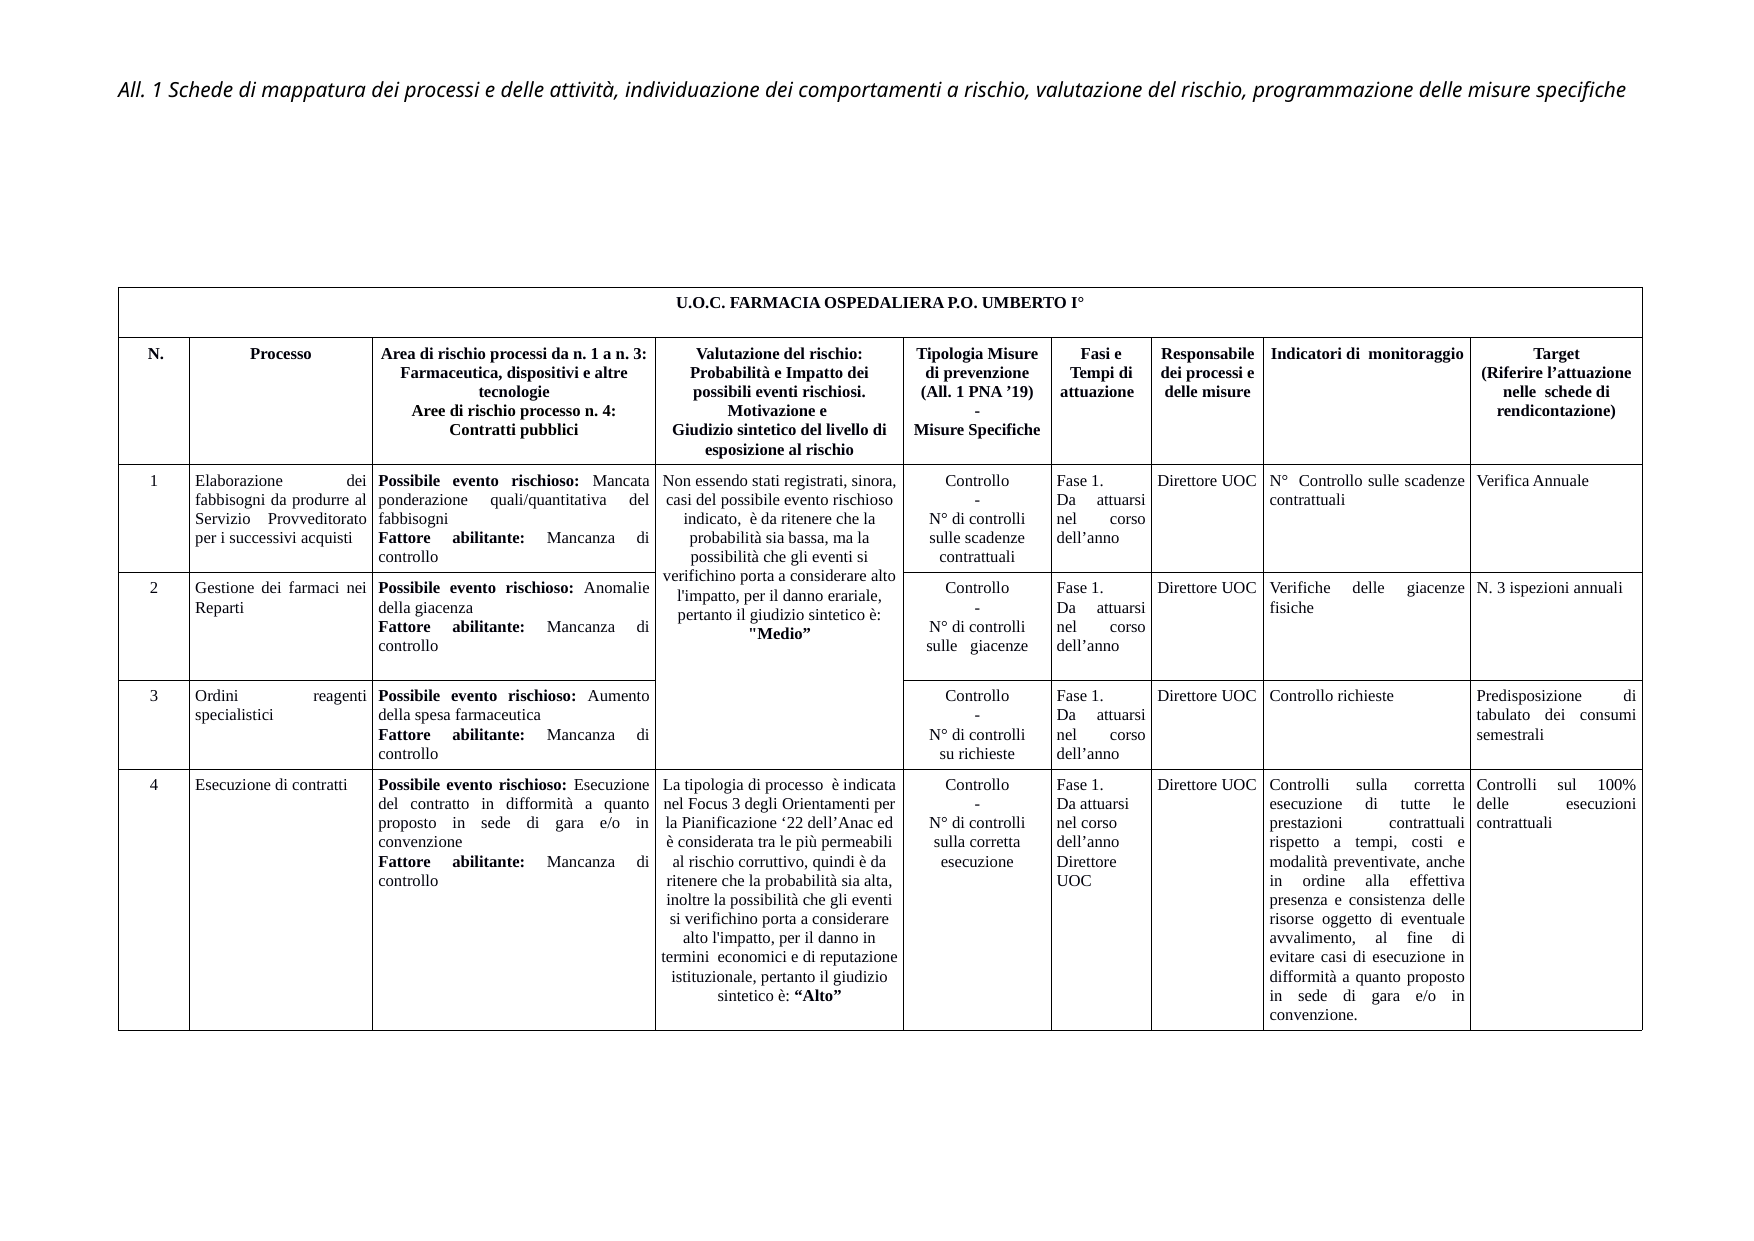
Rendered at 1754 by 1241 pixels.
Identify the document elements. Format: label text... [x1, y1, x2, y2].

table_cell Possibile evento rischioso: Esecuzione del contratto in difformità a quanto proposto in sede di gara e/o in convenzione Fattore abilitante: Mancanza di controllo [373, 770, 655, 1029]
table_cell Fase 1. Da attuarsi nel corso dell’anno [1052, 681, 1151, 768]
table_header U.O.C. FARMACIA OSPEDALIERA P.O. UMBERTO I° [119, 288, 1642, 337]
table_cell Target (Riferire l’attuazione nelle schede di rendicontazione) [1471, 338, 1642, 464]
table_cell Fase 1. Da attuarsi nel corso dell’anno [1052, 465, 1151, 572]
table_cell Possibile evento rischioso: Mancata ponderazione quali/quantitativa del fabbisogni Fattore abilitante: Mancanza di controllo [373, 465, 655, 572]
table_cell 3 [119, 681, 189, 768]
table_cell Non essendo stati registrati, sinora, casi del possibile evento rischioso indicato, è da ritenere che la probabilità sia bassa, ma la possibilità che gli eventi si verifichino porta a considerare alto l'impatto, per il danno erariale, pertanto il giudizio sintetico è: "Medio” [656, 465, 903, 768]
table_cell Direttore UOC [1152, 770, 1263, 1029]
table_cell Direttore UOC [1152, 681, 1263, 768]
table_cell Controllo - N° di controlli sulle giacenze [904, 573, 1051, 680]
table_cell 2 [119, 573, 189, 680]
table_cell Esecuzione di contratti [190, 770, 372, 1029]
table_cell Valutazione del rischio: Probabilità e Impatto dei possibili eventi rischiosi. Motivazione e Giudizio sintetico del livello di esposizione al rischio [656, 338, 903, 464]
table_cell Processo [190, 338, 372, 464]
table_cell Controllo - N° di controlli su richieste [904, 681, 1051, 768]
table_cell Controlli sulla corretta esecuzione di tutte le prestazioni contrattuali rispetto a tempi, costi e modalità preventivate, anche in ordine alla effettiva presenza e consistenza delle risorse oggetto di eventuale avvalimento, al fine di evitare casi di esecuzione in difformità a quanto proposto in sede di gara e/o in convenzione. [1264, 770, 1470, 1029]
table_cell Controllo - N° di controlli sulle scadenze contrattuali [904, 465, 1051, 572]
table_cell Predisposizione di tabulato dei consumi semestrali [1471, 681, 1642, 768]
table_cell La tipologia di processo è indicata nel Focus 3 degli Orientamenti per la Pianificazione ‘22 dell’Anac ed è considerata tra le più permeabili al rischio corruttivo, quindi è da ritenere che la probabilità sia alta, inoltre la possibilità che gli eventi si verifichino porta a considerare alto l'impatto, per il danno in termini economici e di reputazione istituzionale, pertanto il giudizio sintetico è: “Alto” [656, 770, 903, 1029]
table_cell Possibile evento rischioso: Anomalie della giacenza Fattore abilitante: Mancanza di controllo [373, 573, 655, 680]
table_cell Controllo - N° di controlli sulla corretta esecuzione [904, 770, 1051, 1029]
table_cell N. 3 ispezioni annuali [1471, 573, 1642, 680]
table_cell N° Controllo sulle scadenze contrattuali [1264, 465, 1470, 572]
table_cell Direttore UOC [1152, 573, 1263, 680]
table_cell Direttore UOC [1152, 465, 1263, 572]
table_cell Elaborazione dei fabbisogni da produrre al Servizio Provveditorato per i successivi acquisti [190, 465, 372, 572]
table_cell Possibile evento rischioso: Aumento della spesa farmaceutica Fattore abilitante: Mancanza di controllo [373, 681, 655, 768]
table_cell Fase 1. Da attuarsi nel corso dell’anno [1052, 573, 1151, 680]
table_cell Ordini reagenti specialistici [190, 681, 372, 768]
table_cell Verifica Annuale [1471, 465, 1642, 572]
table_cell N. [119, 338, 189, 464]
table_cell Verifiche delle giacenze fisiche [1264, 573, 1470, 680]
table_cell Gestione dei farmaci nei Reparti [190, 573, 372, 680]
table_cell Area di rischio processi da n. 1 a n. 3: Farmaceutica, dispositivi e altre tecnologie Aree di rischio processo n. 4: Contratti pubblici [373, 338, 655, 464]
table_cell 4 [119, 770, 189, 1029]
table_cell Controlli sul 100% delle esecuzioni contrattuali [1471, 770, 1642, 1029]
table_cell Fasi e Tempi di attuazione [1052, 338, 1151, 464]
table_cell Fase 1. Da attuarsi nel corso dell’anno Direttore UOC [1052, 770, 1151, 1029]
table_cell Indicatori di monitoraggio [1264, 338, 1470, 464]
table_cell 1 [119, 465, 189, 572]
table_cell Responsabile dei processi e delle misure [1152, 338, 1263, 464]
table_cell Controllo richieste [1264, 681, 1470, 768]
table_cell Tipologia Misure di prevenzione (All. 1 PNA ’19) - Misure Specifiche [904, 338, 1051, 464]
